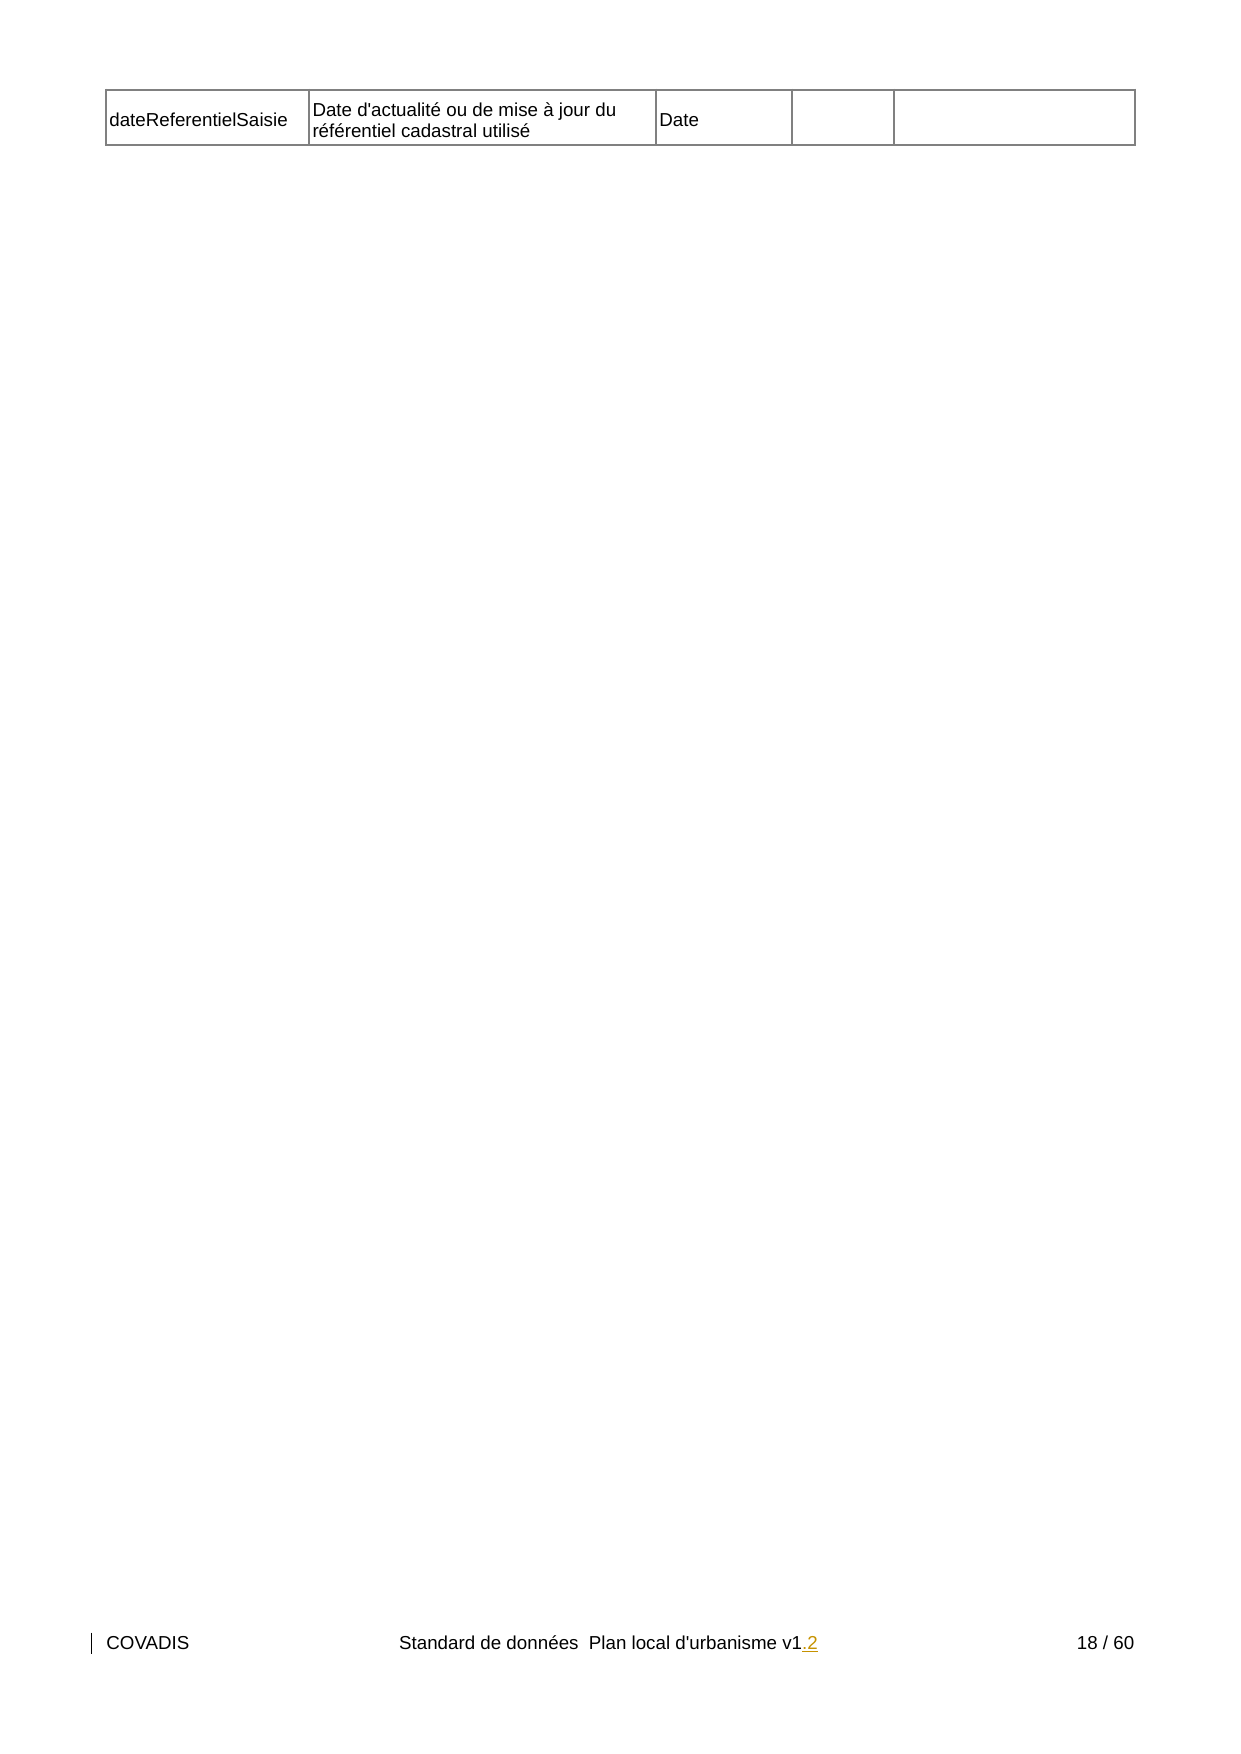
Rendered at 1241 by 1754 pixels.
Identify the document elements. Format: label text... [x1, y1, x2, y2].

table_cell Date [657, 91, 791, 144]
table_cell [793, 91, 893, 144]
table_cell [895, 91, 1134, 144]
table_cell dateReferentielSaisie [107, 91, 308, 144]
table_cell Date d'actualité ou de mise à jour du référentiel cadastral utilisé [310, 91, 655, 144]
